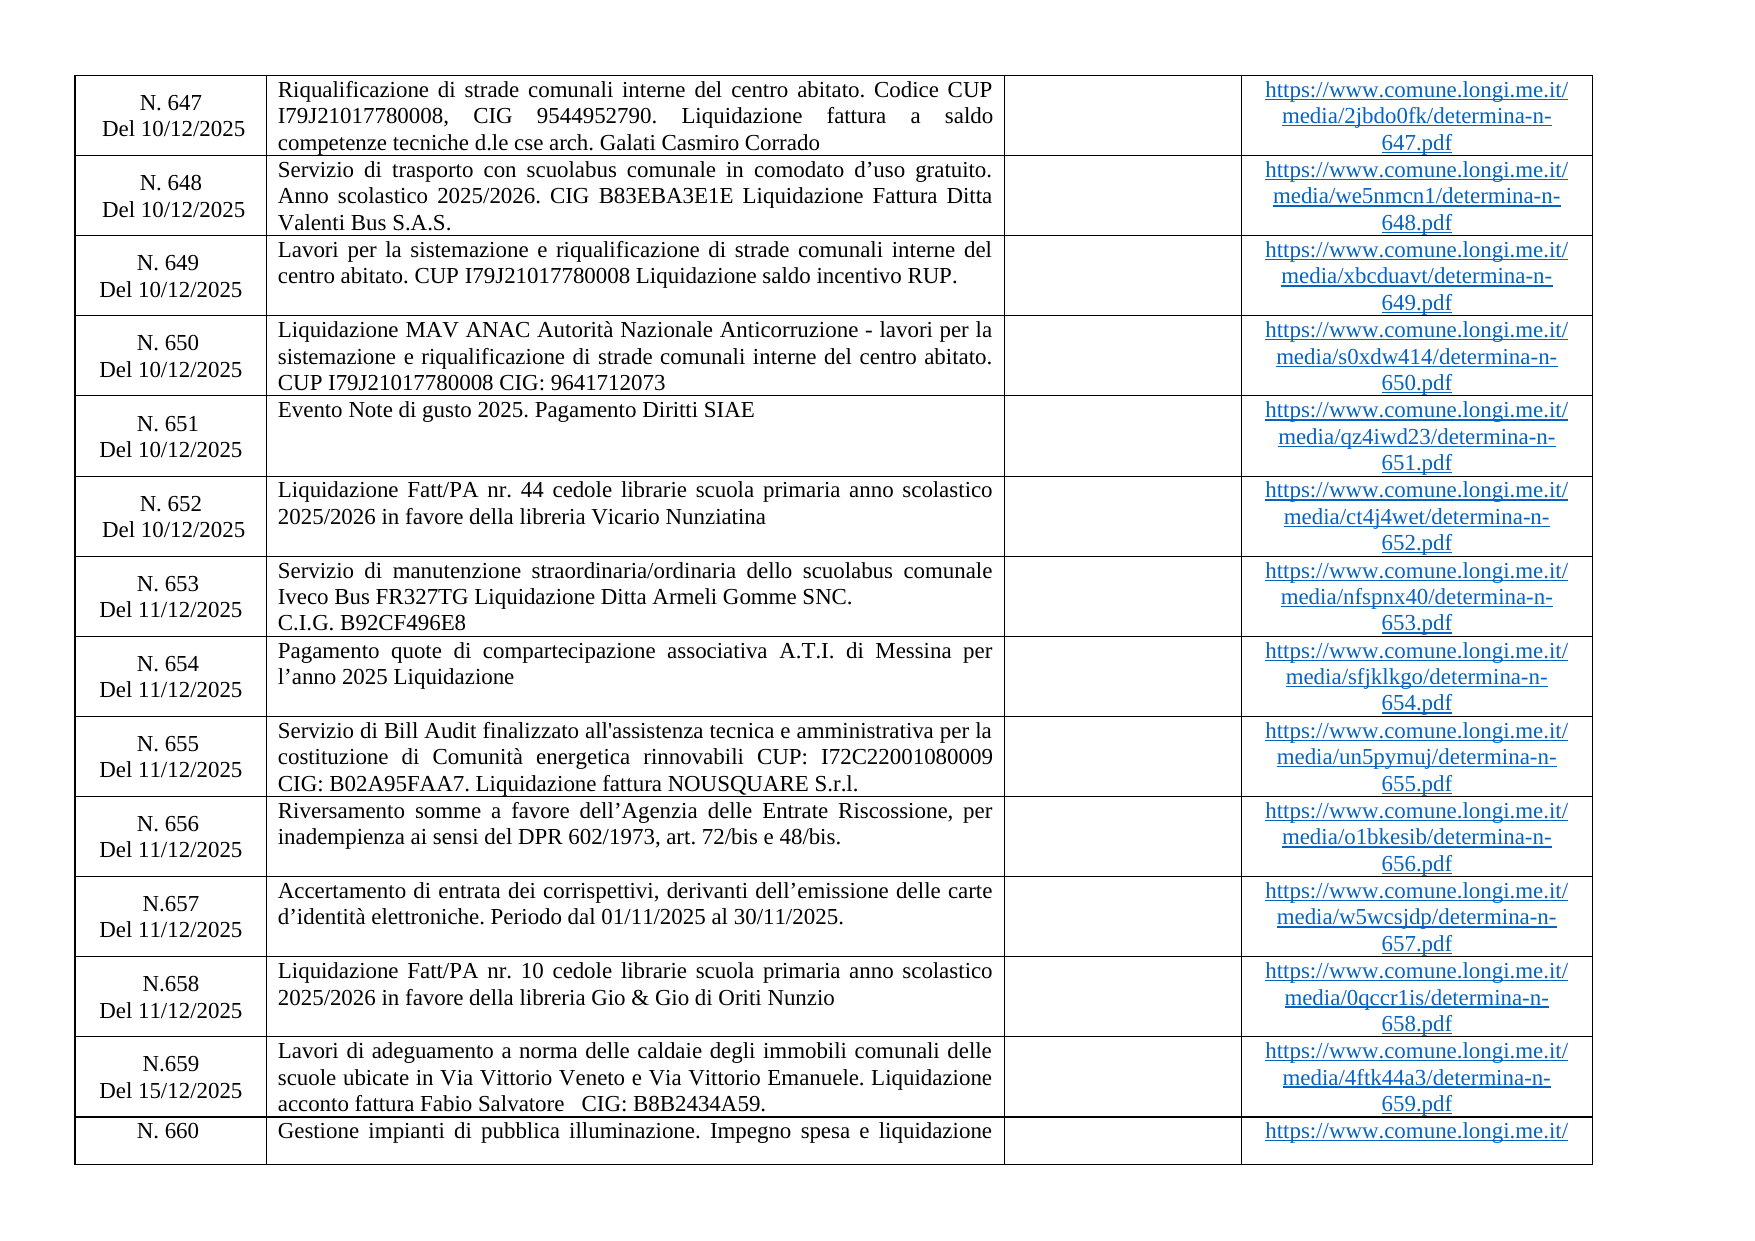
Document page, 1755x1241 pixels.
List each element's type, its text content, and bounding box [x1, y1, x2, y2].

table_cell N. 654 Del 11/12/2025 [76, 637, 266, 716]
table_cell Liquidazione MAV ANAC Autorità Nazionale Anticorruzione - lavori per la sistemazione e riqualificazione di strade comunali interne del centro abitato. CUP I79J21017780008 CIG: 9641712073 [267, 316, 1004, 395]
table_cell [1005, 316, 1241, 395]
table_cell Liquidazione Fatt/PA nr. 44 cedole librarie scuola primaria anno scolastico 2025/2026 in favore della libreria Vicario Nunziatina [267, 477, 1004, 556]
table_cell https://www.comune.longi.me.it/media/w5wcsjdp/determina-n-657.pdf [1242, 877, 1592, 956]
table_cell https://www.comune.longi.me.it/media/0qccr1is/determina-n-658.pdf [1242, 957, 1592, 1036]
table_cell https://www.comune.longi.me.it/media/xbcduavt/determina-n-649.pdf [1242, 236, 1592, 315]
table_cell N.659 Del 15/12/2025 [76, 1037, 266, 1116]
table_cell N. 653 Del 11/12/2025 [76, 557, 266, 636]
table_cell [1005, 637, 1241, 716]
table_cell https://www.comune.longi.me.it/ [1242, 1118, 1592, 1164]
table_cell https://www.comune.longi.me.it/media/ct4j4wet/determina-n-652.pdf [1242, 477, 1592, 556]
table_cell Servizio di manutenzione straordinaria/ordinaria dello scuolabus comunale Iveco Bus FR327TG Liquidazione Ditta Armeli Gomme SNC. C.I.G. B92CF496E8 [267, 557, 1004, 636]
table_cell https://www.comune.longi.me.it/media/un5pymuj/determina-n-655.pdf [1242, 717, 1592, 796]
table_cell [1005, 717, 1241, 796]
table_cell Liquidazione Fatt/PA nr. 10 cedole librarie scuola primaria anno scolastico 2025/2026 in favore della libreria Gio & Gio di Oriti Nunzio [267, 957, 1004, 1036]
table_cell [1005, 76, 1241, 155]
table_cell Riversamento somme a favore dell’Agenzia delle Entrate Riscossione, per inadempienza ai sensi del DPR 602/1973, art. 72/bis e 48/bis. [267, 797, 1004, 876]
table_cell [1005, 1037, 1241, 1116]
table_cell Lavori per la sistemazione e riqualificazione di strade comunali interne del centro abitato. CUP I79J21017780008 Liquidazione saldo incentivo RUP. [267, 236, 1004, 315]
table_cell [1005, 797, 1241, 876]
table_cell N. 648 Del 10/12/2025 [76, 156, 266, 235]
table_cell https://www.comune.longi.me.it/media/s0xdw414/determina-n-650.pdf [1242, 316, 1592, 395]
table_cell https://www.comune.longi.me.it/media/nfspnx40/determina-n-653.pdf [1242, 557, 1592, 636]
table_cell https://www.comune.longi.me.it/media/4ftk44a3/determina-n-659.pdf [1242, 1037, 1592, 1116]
table_cell N. 649 Del 10/12/2025 [76, 236, 266, 315]
table_cell N. 656 Del 11/12/2025 [76, 797, 266, 876]
table_cell [1005, 396, 1241, 476]
table_cell N. 647 Del 10/12/2025 [76, 76, 266, 155]
table_cell N. 651 Del 10/12/2025 [76, 396, 266, 476]
table_cell N.658 Del 11/12/2025 [76, 957, 266, 1036]
table_cell [1005, 957, 1241, 1036]
table_cell Accertamento di entrata dei corrispettivi, derivanti dell’emissione delle carte d’identità elettroniche. Periodo dal 01/11/2025 al 30/11/2025. [267, 877, 1004, 956]
table_cell https://www.comune.longi.me.it/media/sfjklkgo/determina-n-654.pdf [1242, 637, 1592, 716]
table_cell Gestione impianti di pubblica illuminazione. Impegno spesa e liquidazione [267, 1118, 1004, 1164]
table_cell Riqualificazione di strade comunali interne del centro abitato. Codice CUP I79J21017780008, CIG 9544952790. Liquidazione fattura a saldo competenze tecniche d.le cse arch. Galati Casmiro Corrado [267, 76, 1004, 155]
table_cell Servizio di trasporto con scuolabus comunale in comodato d’uso gratuito. Anno scolastico 2025/2026. CIG B83EBA3E1E Liquidazione Fattura Ditta Valenti Bus S.A.S. [267, 156, 1004, 235]
table_cell [1005, 557, 1241, 636]
table_cell N.657 Del 11/12/2025 [76, 877, 266, 956]
table_cell Servizio di Bill Audit finalizzato all'assistenza tecnica e amministrativa per la costituzione di Comunità energetica rinnovabili CUP: I72C22001080009 CIG: B02A95FAA7. Liquidazione fattura NOUSQUARE S.r.l. [267, 717, 1004, 796]
table_cell N. 652 Del 10/12/2025 [76, 477, 266, 556]
table_cell https://www.comune.longi.me.it/media/2jbdo0fk/determina-n-647.pdf [1242, 76, 1592, 155]
table_cell https://www.comune.longi.me.it/media/qz4iwd23/determina-n-651.pdf [1242, 396, 1592, 476]
table_cell Pagamento quote di compartecipazione associativa A.T.I. di Messina per l’anno 2025 Liquidazione [267, 637, 1004, 716]
table_cell [1005, 877, 1241, 956]
table_cell [1005, 156, 1241, 235]
table_cell N. 655 Del 11/12/2025 [76, 717, 266, 796]
table_cell https://www.comune.longi.me.it/media/we5nmcn1/determina-n-648.pdf [1242, 156, 1592, 235]
table_cell [1005, 1118, 1241, 1164]
table_cell https://www.comune.longi.me.it/media/o1bkesib/determina-n-656.pdf [1242, 797, 1592, 876]
table_cell N. 660 [76, 1118, 266, 1164]
table_cell Evento Note di gusto 2025. Pagamento Diritti SIAE [267, 396, 1004, 476]
table_cell [1005, 236, 1241, 315]
table_cell Lavori di adeguamento a norma delle caldaie degli immobili comunali delle scuole ubicate in Via Vittorio Veneto e Via Vittorio Emanuele. Liquidazione acconto fattura Fabio Salvatore CIG: B8B2434A59. [267, 1037, 1004, 1116]
table_cell [1005, 477, 1241, 556]
table_cell N. 650 Del 10/12/2025 [76, 316, 266, 395]
